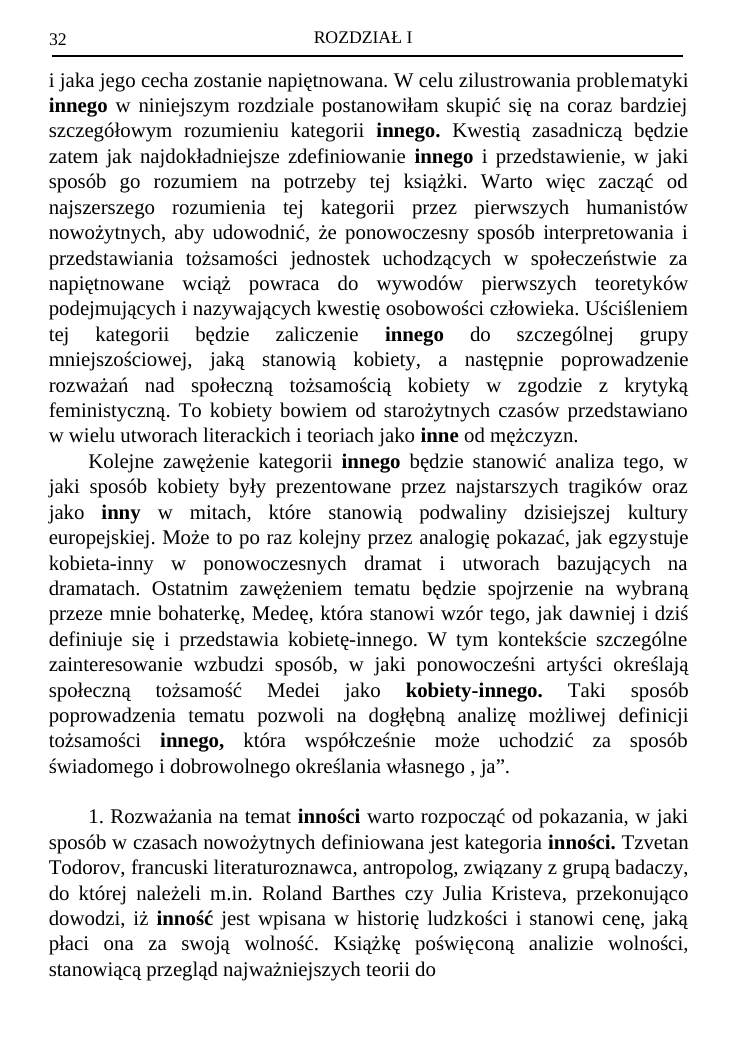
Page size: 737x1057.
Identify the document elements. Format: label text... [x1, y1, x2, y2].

text 32 [49, 29, 73, 49]
text 1. Rozważania na temat inności warto rozpocząć od pokazania, w jaki sposób w czasach nowożytnych definiowana jest kategoria in­ności. Tzvetan Todorov, francuski literaturoznawca, antropolog, zwią­zany z grupą badaczy, do której należeli m.in. Roland Barthes czy Julia Kristeva, przekonująco dowodzi, iż inność jest wpisana w historię ludz­kości i stanowi cenę, jaką płaci ona za swoją wolność. Książkę poświę­coną analizie wolności, stanowiącą przegląd najważniejszych teorii do­ [48, 804, 688, 981]
text ROZDZIAŁ I [313, 27, 422, 47]
text i jaka jego cecha zostanie napiętnowana. W celu zilustrowania proble­matyki innego w niniejszym rozdziale postanowiłam skupić się na coraz bardziej szczegółowym rozumieniu kategorii innego. Kwestią zasad­niczą będzie zatem jak najdokładniejsze zdefiniowanie innego i przed­stawienie, w jaki sposób go rozumiem na potrzeby tej książki. Warto więc zacząć od najszerszego rozumienia tej kategorii przez pierwszych humanistów nowożytnych, aby udowodnić, że ponowoczesny sposób interpretowania i przedstawiania tożsamości jednostek uchodzących w społeczeństwie za napiętnowane wciąż powraca do wywodów pierw­szych teoretyków podejmujących i nazywających kwestię osobowości człowieka. Uściśleniem tej kategorii będzie zaliczenie innego do szcze­gólnej grupy mniejszościowej, jaką stanowią kobiety, a następnie po­prowadzenie rozważań nad społeczną tożsamością kobiety w zgodzie z krytyką feministyczną. To kobiety bowiem od starożytnych czasów przedstawiano w wielu utworach literackich i teoriach jako inne od mężczyzn. [48, 68, 688, 447]
text Kolejne zawężenie kategorii innego będzie stanowić analiza tego, w jaki sposób kobiety były prezentowane przez najstarszych tragików oraz jako inny w mitach, które stanowią podwaliny dzisiejszej kultury europejskiej. Może to po raz kolejny przez analogię pokazać, jak egzy­stuje kobieta-inny w ponowoczesnych dramat i utworach bazujących na dramatach. Ostatnim zawężeniem tematu będzie spojrzenie na wybra­ną przeze mnie bohaterkę, Medeę, która stanowi wzór tego, jak daw­niej i dziś definiuje się i przedstawia kobietę-innego. W tym kontekście szczególne zainteresowanie wzbudzi sposób, w jaki ponowocześni arty­ści określają społeczną tożsamość Medei jako kobiety-innego. Taki spo­sób poprowadzenia tematu pozwoli na dogłębną analizę możliwej defi­nicji tożsamości innego, która współcześnie może uchodzić za sposób świadomego i dobrowolnego określania własnego , ja”. [48, 449, 688, 778]
